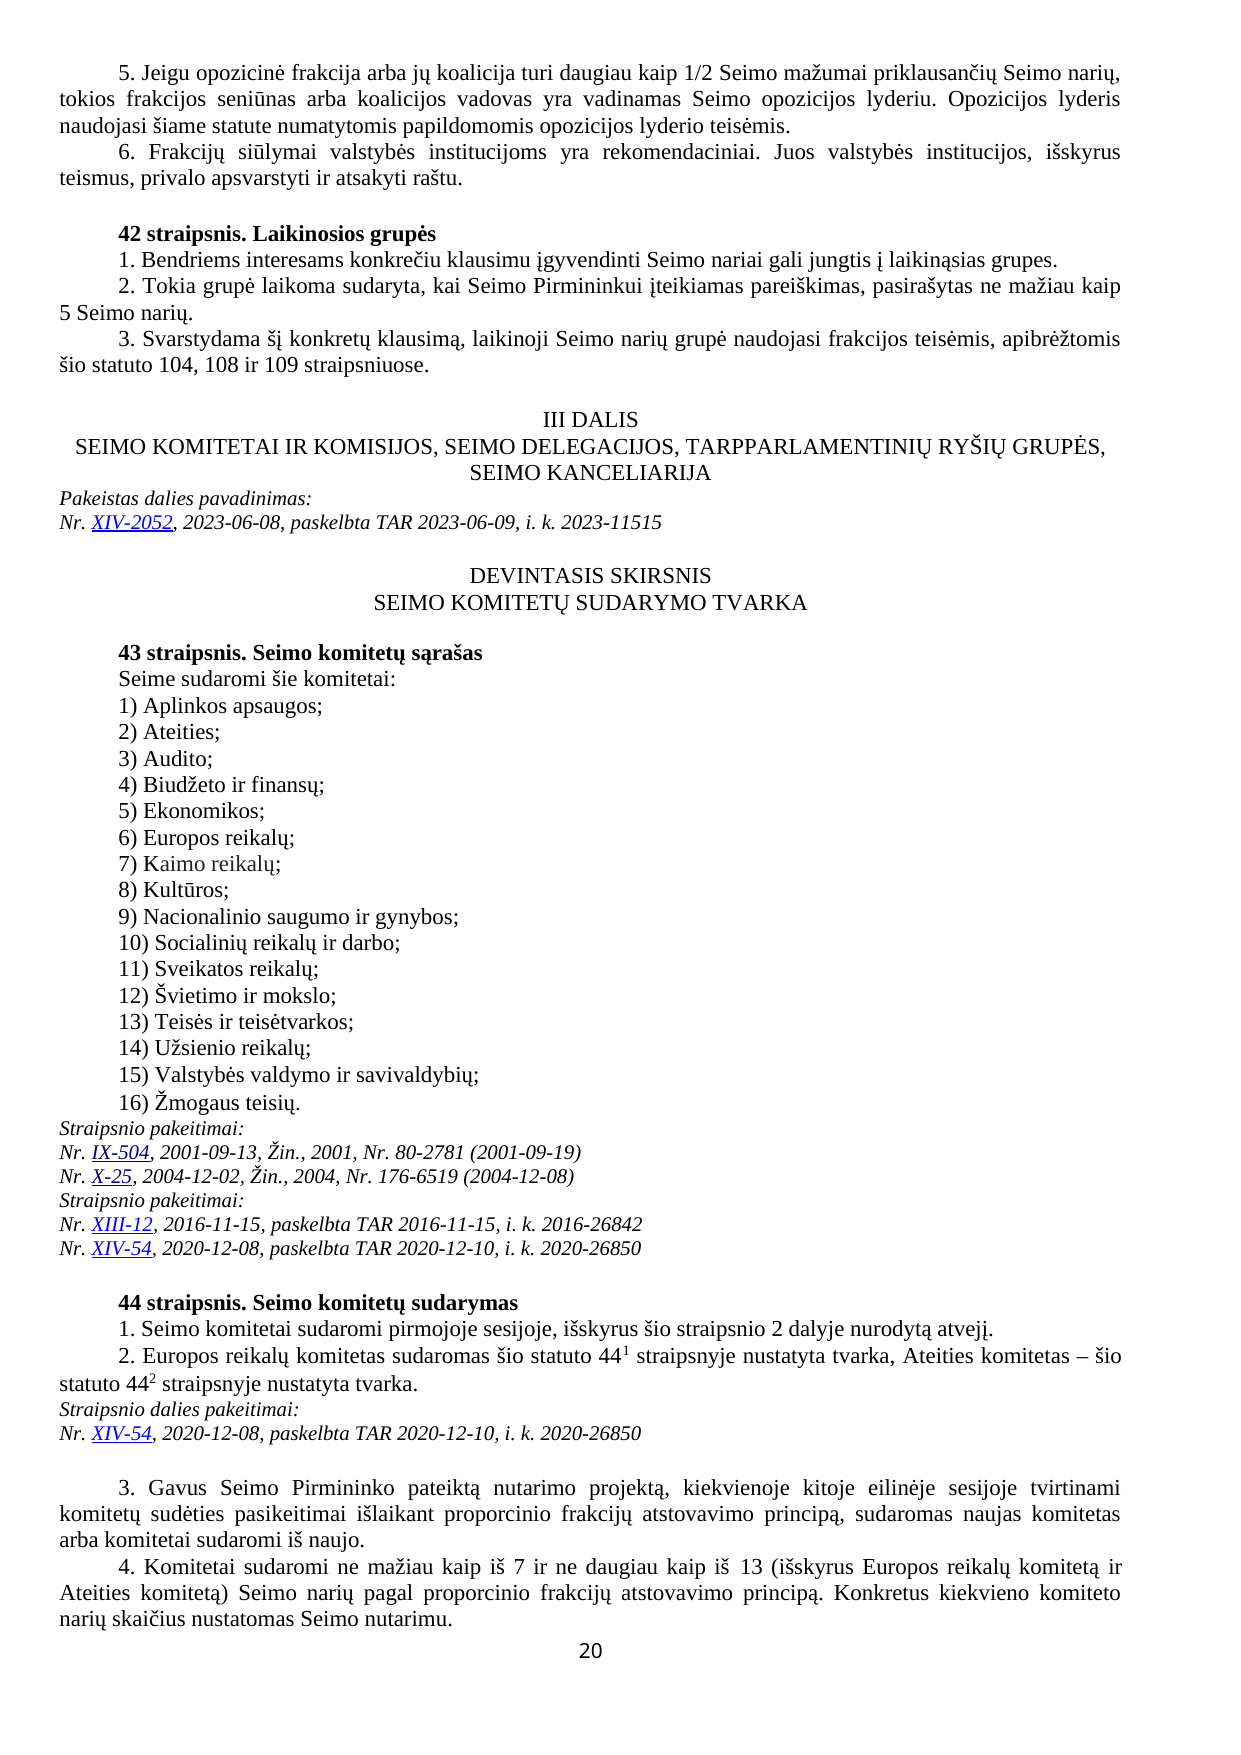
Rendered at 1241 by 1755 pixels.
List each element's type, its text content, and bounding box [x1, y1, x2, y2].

text 42 straipsnis. Laikinosios grupės [59, 219, 1122, 246]
text SEIMO KOMITETAI IR KOMISIJOS, SEIMO DELEGACIJOS, TARPPARLAMENTINIŲ RYŠIŲ GRUPĖS, SEIMO KANCELIARIJA [59, 433, 1122, 486]
text Nr. XIV-2052, 2023-06-08, paskelbta TAR 2023-06-09, i. k. 2023-11515 [59, 509, 1122, 534]
text Pakeistas dalies pavadinimas: [59, 486, 1122, 509]
text 2. Europos reikalų komitetas sudaromas šio statuto 441 straipsnyje nustatyta tvarka, Ateities komitetas – šio statuto 442 straipsnyje nustatyta tvarka. [59, 1342, 1122, 1397]
text 8) Kultūros; [59, 876, 1122, 903]
text 11) Sveikatos reikalų; [59, 955, 1122, 982]
text 5. Jeigu opozicinė frakcija arba jų koalicija turi daugiau kaip 1/2 Seimo mažumai priklausančių Seimo narių, tokios frakcijos seniūnas arba koalicijos vadovas yra vadinamas Seimo opozicijos lyderiu. Opozicijos lyderis naudojasi šiame statute numatytomis papildomomis opozicijos lyderio teisėmis. [59, 59, 1122, 138]
text 15) Valstybės valdymo ir savivaldybių; [59, 1061, 1122, 1087]
text 4) Biudžeto ir finansų; [59, 771, 1122, 797]
text 6. Frakcijų siūlymai valstybės institucijoms yra rekomendaciniai. Juos valstybės institucijos, išskyrus teismus, privalo apsvarstyti ir atsakyti raštu. [59, 138, 1122, 191]
text SEIMO KOMITETŲ SUDARYMO TVARKA [59, 589, 1122, 615]
text Nr. XIV-54, 2020-12-08, paskelbta TAR 2020-12-10, i. k. 2020-26850 [59, 1421, 1122, 1445]
text Nr. XIII-12, 2016-11-15, paskelbta TAR 2016-11-15, i. k. 2016-26842 [59, 1212, 1122, 1236]
text 3. Gavus Seimo Pirmininko pateiktą nutarimo projektą, kiekvienoje kitoje eilinėje sesijoje tvirtinami komitetų sudėties pasikeitimai išlaikant proporcinio frakcijų atstovavimo principą, sudaromas naujas komitetas arba komitetai sudaromi iš naujo. [59, 1474, 1122, 1553]
text 44 straipsnis. Seimo komitetų sudarymas [59, 1289, 1122, 1315]
text 2) Ateities; [59, 718, 1122, 744]
text 1. Seimo komitetai sudaromi pirmojoje sesijoje, išskyrus šio straipsnio 2 dalyje nurodytą atvejį. [59, 1315, 1122, 1342]
text Nr. XIV-54, 2020-12-08, paskelbta TAR 2020-12-10, i. k. 2020-26850 [59, 1236, 1122, 1260]
text 12) Švietimo ir mokslo; [59, 982, 1122, 1008]
text 43 straipsnis. Seimo komitetų sąrašas [59, 639, 1122, 666]
text 6) Europos reikalų; [59, 824, 1122, 850]
text DEVINTASIS SKIRSNIS [59, 562, 1122, 589]
text III DALIS [59, 406, 1122, 433]
text 9) Nacionalinio saugumo ir gynybos; [59, 903, 1122, 929]
text 14) Užsienio reikalų; [59, 1034, 1122, 1061]
text 2. Tokia grupė laikoma sudaryta, kai Seimo Pirmininkui įteikiamas pareiškimas, pasirašytas ne mažiau kaip 5 Seimo narių. [59, 272, 1122, 325]
text 3) Audito; [59, 744, 1122, 771]
text Nr. IX-504, 2001-09-13, Žin., 2001, Nr. 80-2781 (2001-09-19) [59, 1140, 1122, 1164]
text 3. Svarstydama šį konkretų klausimą, laikinoji Seimo narių grupė naudojasi frakcijos teisėmis, apibrėžtomis šio statuto 104, 108 ir 109 straipsniuose. [59, 325, 1122, 378]
text 1. Bendriems interesams konkrečiu klausimu įgyvendinti Seimo nariai gali jungtis į laikinąsias grupes. [59, 246, 1122, 272]
text Straipsnio pakeitimai: [59, 1188, 1122, 1212]
text 16) Žmogaus teisių. [59, 1087, 1122, 1116]
text 10) Socialinių reikalų ir darbo; [59, 929, 1122, 955]
text 13) Teisės ir teisėtvarkos; [59, 1008, 1122, 1034]
text 7) Kaimo reikalų; [59, 850, 1122, 876]
text Straipsnio pakeitimai: [59, 1116, 1122, 1140]
text Straipsnio dalies pakeitimai: [59, 1397, 1122, 1421]
text 1) Aplinkos apsaugos; [59, 692, 1122, 718]
text Nr. X-25, 2004-12-02, Žin., 2004, Nr. 176-6519 (2004-12-08) [59, 1164, 1122, 1188]
text 4. Komitetai sudaromi ne mažiau kaip iš 7 ir ne daugiau kaip iš 13 (išskyrus Europos reikalų komitetą ir Ateities komitetą) Seimo narių pagal proporcinio frakcijų atstovavimo principą. Konkretus kiekvieno komiteto narių skaičius nustatomas Seimo nutarimu. [59, 1553, 1122, 1632]
text Seime sudaromi šie komitetai: [59, 666, 1122, 692]
text 5) Ekonomikos; [59, 797, 1122, 824]
